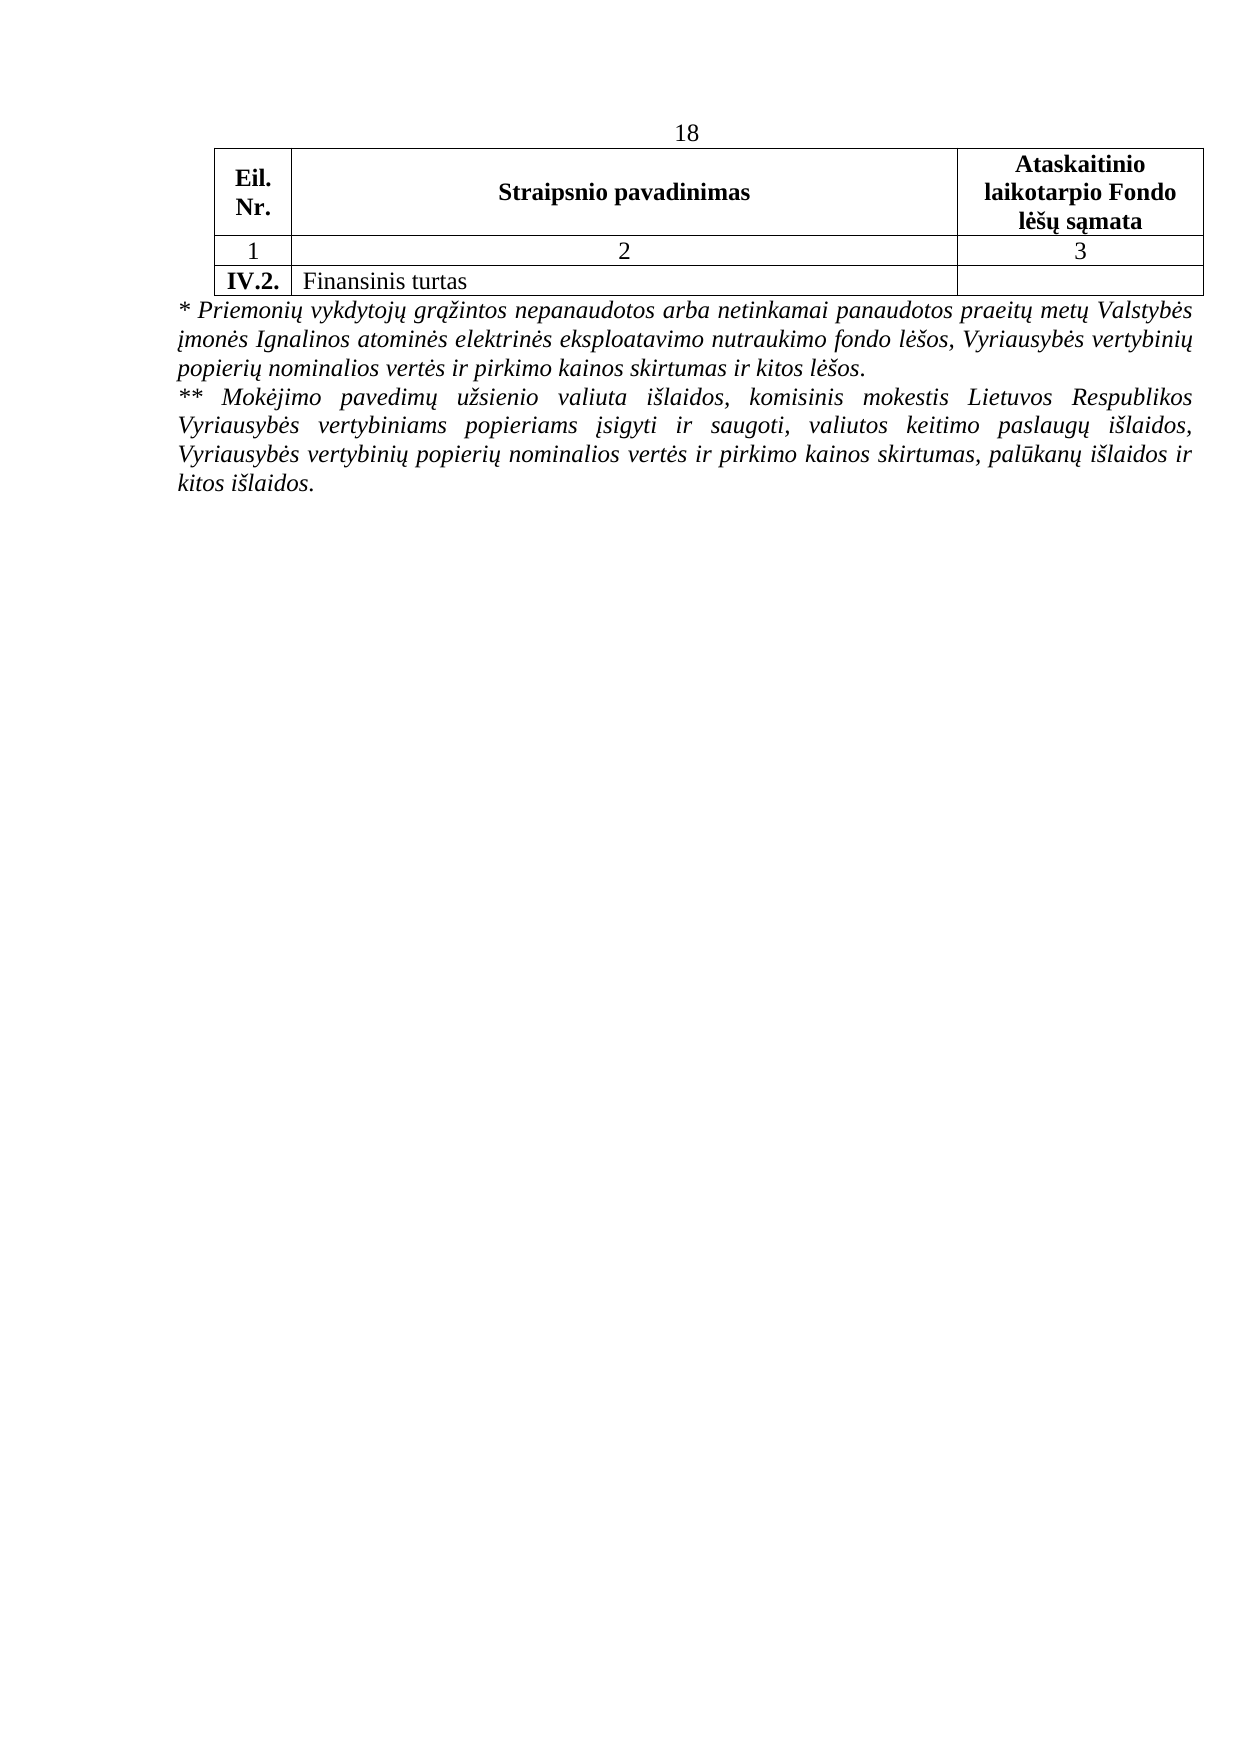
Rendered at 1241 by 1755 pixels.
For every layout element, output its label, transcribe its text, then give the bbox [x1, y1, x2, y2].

table_cell 1 [215, 236, 291, 265]
text * Priemonių vykdytojų grąžintos nepanaudotos arba netinkamai panaudotos praeitų metų Valstybės įmonės Ignalinos atominės elektrinės eksploatavimo nutraukimo fondo lėšos, Vyriausybės vertybinių popierių nominalios vertės ir pirkimo kainos skirtumas ir kitos lėšos. [177, 296, 1196, 382]
table_cell 2 [292, 236, 957, 265]
table_cell IV.2. [215, 266, 291, 294]
table_cell Finansinis turtas [292, 266, 957, 294]
table_header Ataskaitinio laikotarpio Fondo lėšų sąmata [958, 149, 1203, 235]
table_header Straipsnio pavadinimas [292, 149, 957, 235]
table_cell 3 [958, 236, 1203, 265]
table_cell [958, 266, 1203, 294]
table_header Eil. Nr. [215, 149, 291, 235]
text ** Mokėjimo pavedimų užsienio valiuta išlaidos, komisinis mokestis Lietuvos Respublikos Vyriausybės vertybiniams popieriams įsigyti ir saugoti, valiutos keitimo paslaugų išlaidos, Vyriausybės vertybinių popierių nominalios vertės ir pirkimo kainos skirtumas, palūkanų išlaidos ir kitos išlaidos. [177, 382, 1196, 497]
